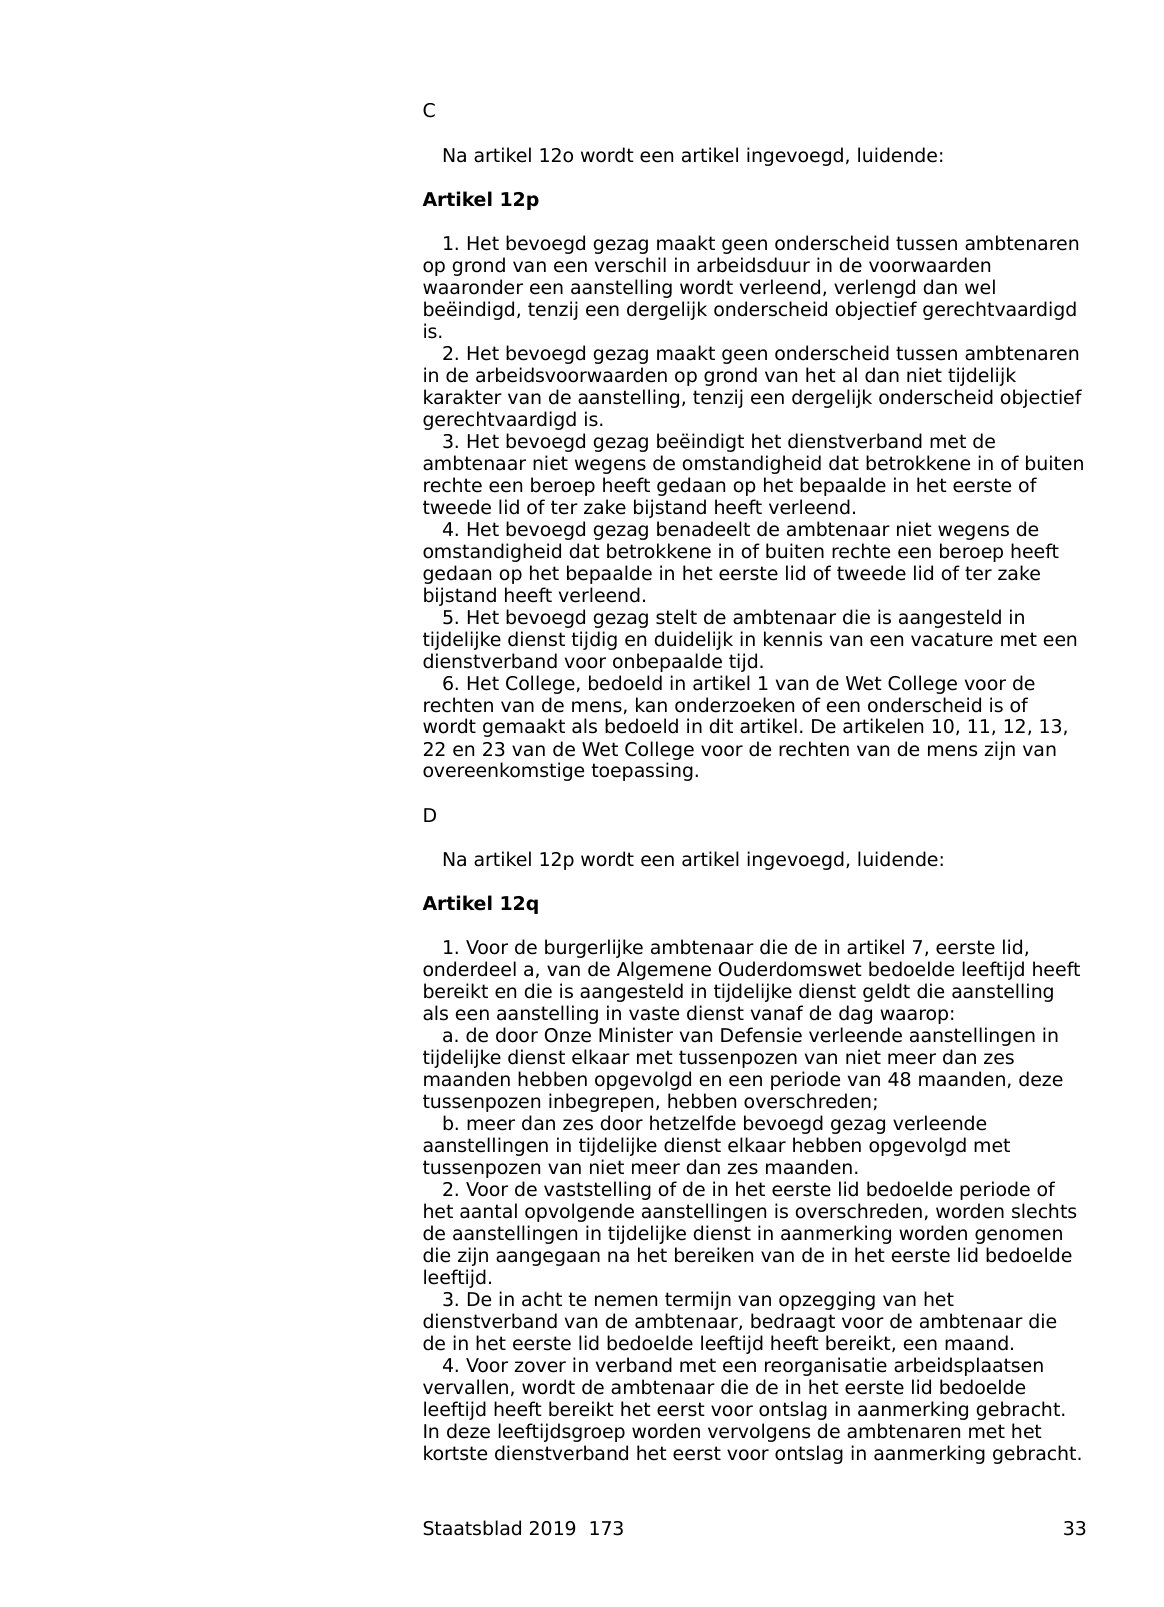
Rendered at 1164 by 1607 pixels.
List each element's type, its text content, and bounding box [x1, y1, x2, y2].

text 1. Het bevoegd gezag maakt geen onderscheid tussen ambtenaren op grond van een verschil in arbeidsduur in de voorwaarden waaronder een aanstelling wordt verleend, verlengd dan wel beëindigd, tenzij een dergelijk onderscheid objectief gerechtvaardigd is. [422, 233, 1087, 343]
text 2. Het bevoegd gezag maakt geen onderscheid tussen ambtenaren in de arbeidsvoorwaarden op grond van het al dan niet tijdelijk karakter van de aanstelling, tenzij een dergelijk onderscheid objectief gerechtvaardigd is. [422, 343, 1087, 431]
text 2. Voor de vaststelling of de in het eerste lid bedoelde periode of het aantal opvolgende aanstellingen is overschreden, worden slechts de aanstellingen in tijdelijke dienst in aanmerking worden genomen die zijn aangegaan na het bereiken van de in het eerste lid bedoelde leeftijd. [422, 1179, 1087, 1289]
text 6. Het College, bedoeld in artikel 1 van de Wet College voor de rechten van de mens, kan onderzoeken of een onderscheid is of wordt gemaakt als bedoeld in dit artikel. De artikelen 10, 11, 12, 13, 22 en 23 van de Wet College voor de rechten van de mens zijn van overeenkomstige toepassing. [422, 672, 1087, 782]
subtitle Artikel 12p [422, 189, 1087, 211]
text 4. Het bevoegd gezag benadeelt de ambtenaar niet wegens de omstandigheid dat betrokkene in of buiten rechte een beroep heeft gedaan op het bepaalde in het eerste lid of tweede lid of ter zake bijstand heeft verleend. [422, 519, 1087, 607]
text 4. Voor zover in verband met een reorganisatie arbeidsplaatsen vervallen, wordt de ambtenaar die de in het eerste lid bedoelde leeftijd heeft bereikt het eerst voor ontslag in aanmerking gebracht. In deze leeftijdsgroep worden vervolgens de ambtenaren met het kortste dienstverband het eerst voor ontslag in aanmerking gebracht. [422, 1355, 1087, 1464]
text a. de door Onze Minister van Defensie verleende aanstellingen in tijdelijke dienst elkaar met tussenpozen van niet meer dan zes maanden hebben opgevolgd en een periode van 48 maanden, deze tussenpozen inbegrepen, hebben overschreden; [422, 1025, 1087, 1113]
subtitle Artikel 12q [422, 893, 1087, 915]
text 3. Het bevoegd gezag beëindigt het dienstverband met de ambtenaar niet wegens de omstandigheid dat betrokkene in of buiten rechte een beroep heeft gedaan op het bepaalde in het eerste of tweede lid of ter zake bijstand heeft verleend. [422, 431, 1087, 519]
text D [422, 804, 1087, 827]
text b. meer dan zes door hetzelfde bevoegd gezag verleende aanstellingen in tijdelijke dienst elkaar hebben opgevolgd met tussenpozen van niet meer dan zes maanden. [422, 1113, 1087, 1179]
text C [422, 100, 1087, 122]
text 3. De in acht te nemen termijn van opzegging van het dienstverband van de ambtenaar, bedraagt voor de ambtenaar die de in het eerste lid bedoelde leeftijd heeft bereikt, een maand. [422, 1289, 1087, 1355]
text Na artikel 12o wordt een artikel ingevoegd, luidende: [422, 144, 1087, 167]
text 5. Het bevoegd gezag stelt de ambtenaar die is aangesteld in tijdelijke dienst tijdig en duidelijk in kennis van een vacature met een dienstverband voor onbepaalde tijd. [422, 607, 1087, 672]
text Na artikel 12p wordt een artikel ingevoegd, luidende: [422, 849, 1087, 871]
text 1. Voor de burgerlijke ambtenaar die de in artikel 7, eerste lid, onderdeel a, van de Algemene Ouderdomswet bedoelde leeftijd heeft bereikt en die is aangesteld in tijdelijke dienst geldt die aanstelling als een aanstelling in vaste dienst vanaf de dag waarop: [422, 937, 1087, 1025]
